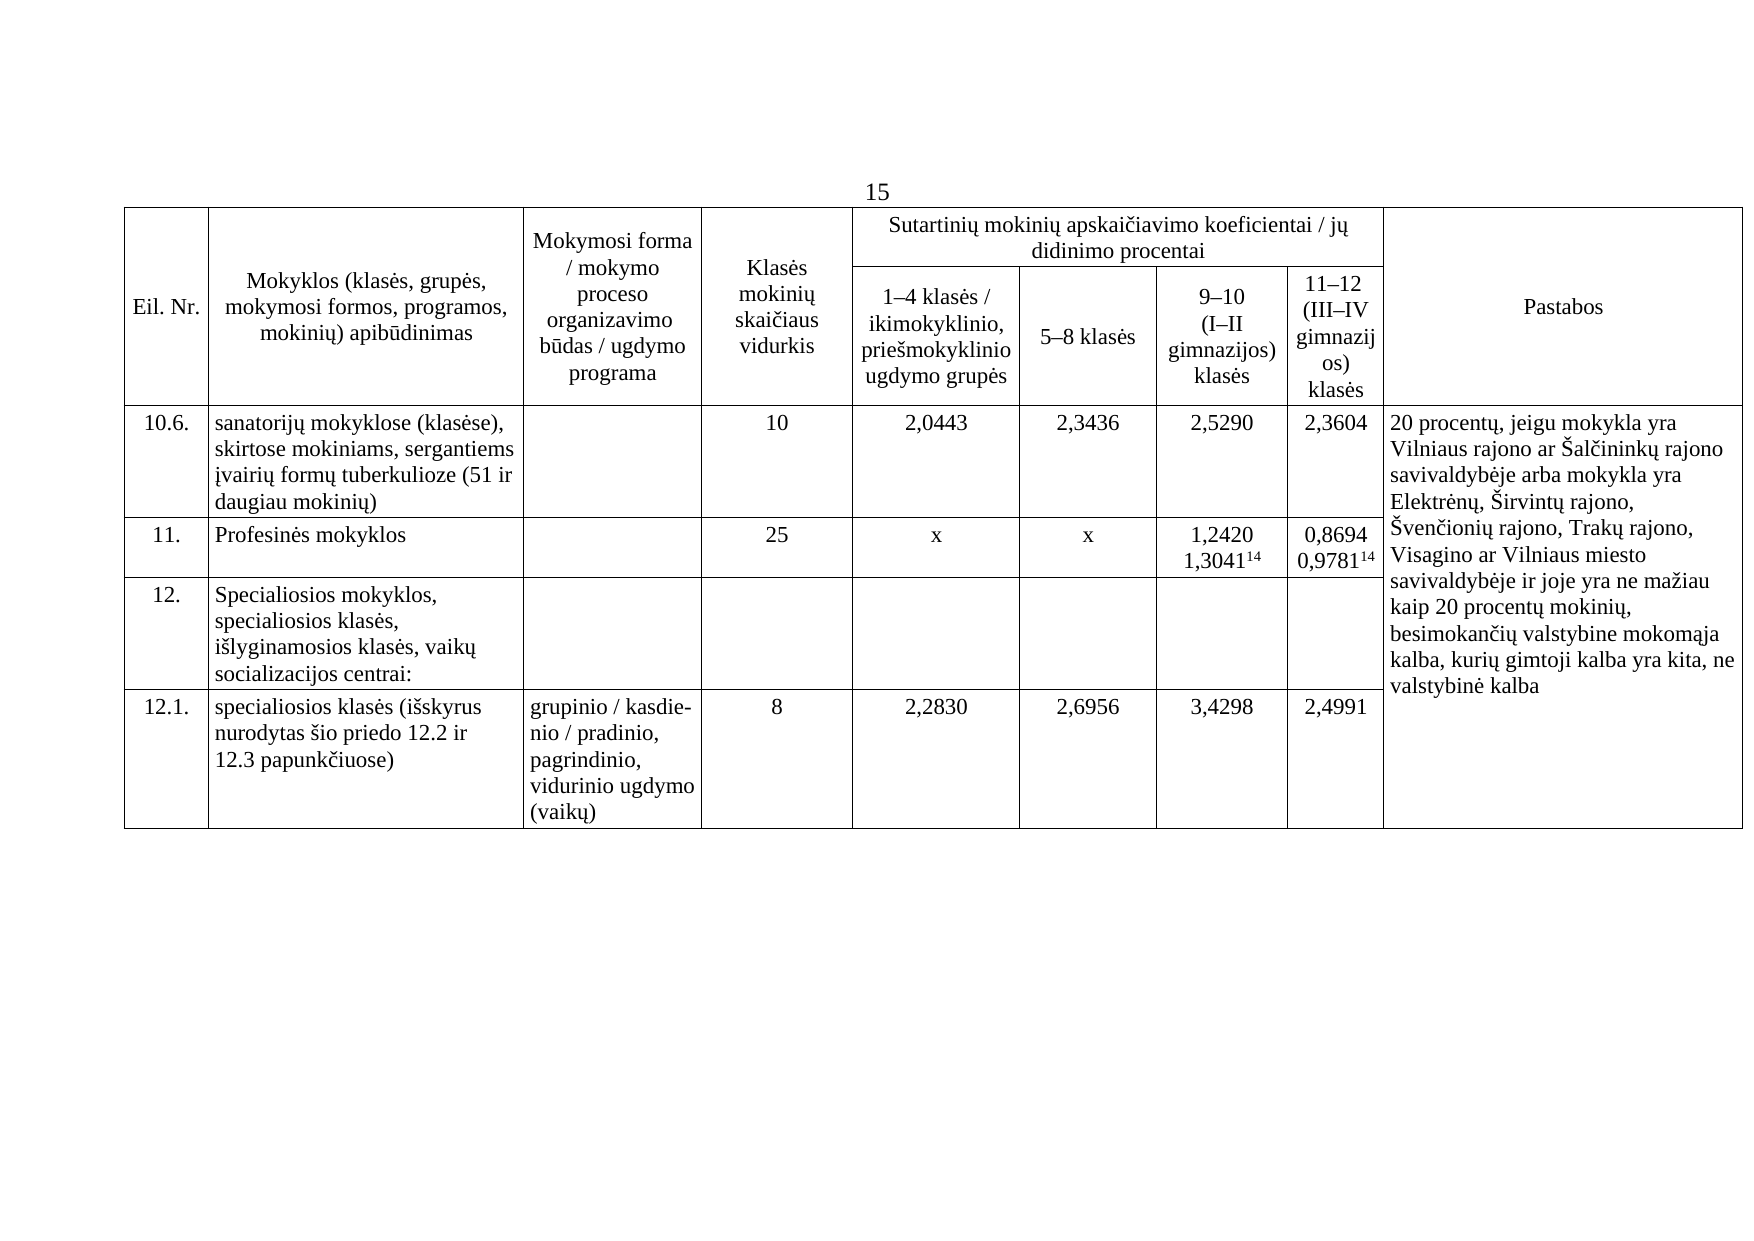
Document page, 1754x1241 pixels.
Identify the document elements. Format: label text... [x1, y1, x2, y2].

table_cell 2,2830 [853, 690, 1019, 828]
table_cell [524, 406, 701, 517]
table_cell 1,2420 1,304114 [1157, 518, 1287, 577]
table_cell [1157, 578, 1287, 689]
table_cell Specialiosios mokyklos, specialiosios klasės, išlyginamosios klasės, vaikų socializacijos centrai: [209, 578, 523, 689]
table_cell [702, 578, 852, 689]
table_cell 1–4 klasės / ikimokyklinio, priešmokyklinio ugdymo grupės [853, 267, 1019, 405]
table_header Pastabos [1384, 208, 1742, 405]
table_cell x [1020, 518, 1156, 577]
table_cell sanatorijų mokyklose (klasėse), skirtose mokiniams, sergantiems įvairių formų tuberkulioze (51 ir daugiau mokinių) [209, 406, 523, 517]
table_cell 10 [702, 406, 852, 517]
table_cell 2,5290 [1157, 406, 1287, 517]
table_cell Profesinės mokyklos [209, 518, 523, 577]
table_cell 2,3604 [1288, 406, 1383, 517]
table_cell 12. [125, 578, 208, 689]
table_cell 3,4298 [1157, 690, 1287, 828]
table_cell specialiosios klasės (išskyrus nurodytas šio priedo 12.2 ir 12.3 papunkčiuose) [209, 690, 523, 828]
table_cell 9–10 (I–II gimnazijos) klasės [1157, 267, 1287, 405]
table_header Klasės mokinių skaičiaus vidurkis [702, 208, 852, 405]
table_cell 25 [702, 518, 852, 577]
table_cell [1020, 578, 1156, 689]
table_cell [1288, 578, 1383, 689]
table_cell 2,0443 [853, 406, 1019, 517]
table_header Eil. Nr. [125, 208, 208, 405]
table_cell [524, 578, 701, 689]
table_cell 11. [125, 518, 208, 577]
table_cell 8 [702, 690, 852, 828]
table_cell 5–8 klasės [1020, 267, 1156, 405]
table_cell [853, 578, 1019, 689]
table_cell 10.6. [125, 406, 208, 517]
table_cell [524, 518, 701, 577]
table_cell x [853, 518, 1019, 577]
table_header Mokyklos (klasės, grupės, mokymosi formos, programos, mokinių) apibūdinimas [209, 208, 523, 405]
table_cell 2,3436 [1020, 406, 1156, 517]
table_cell 2,6956 [1020, 690, 1156, 828]
table_header Mokymosi forma / mokymo proceso organizavimo būdas / ugdymo programa [524, 208, 701, 405]
table_cell grupinio / kasdie-nio / pradinio, pagrindinio, vidurinio ugdymo (vaikų) [524, 690, 701, 828]
table_header Sutartinių mokinių apskaičiavimo koeficientai / jų didinimo procentai [853, 208, 1383, 266]
table_cell 11–12 (III–IV gimnazijos) klasės [1288, 267, 1383, 405]
table_cell 2,4991 [1288, 690, 1383, 828]
table_cell 20 procentų, jeigu mokykla yra Vilniaus rajono ar Šalčininkų rajono savivaldybėje arba mokykla yra Elektrėnų, Širvintų rajono, Švenčionių rajono, Trakų rajono, Visagino ar Vilniaus miesto savivaldybėje ir joje yra ne mažiau kaip 20 procentų mokinių, besimokančių valstybine mokomąja kalba, kurių gimtoji kalba yra kita, ne valstybinė kalba [1384, 406, 1742, 828]
table_cell 0,8694 0,978114 [1288, 518, 1383, 577]
table_cell 12.1. [125, 690, 208, 828]
